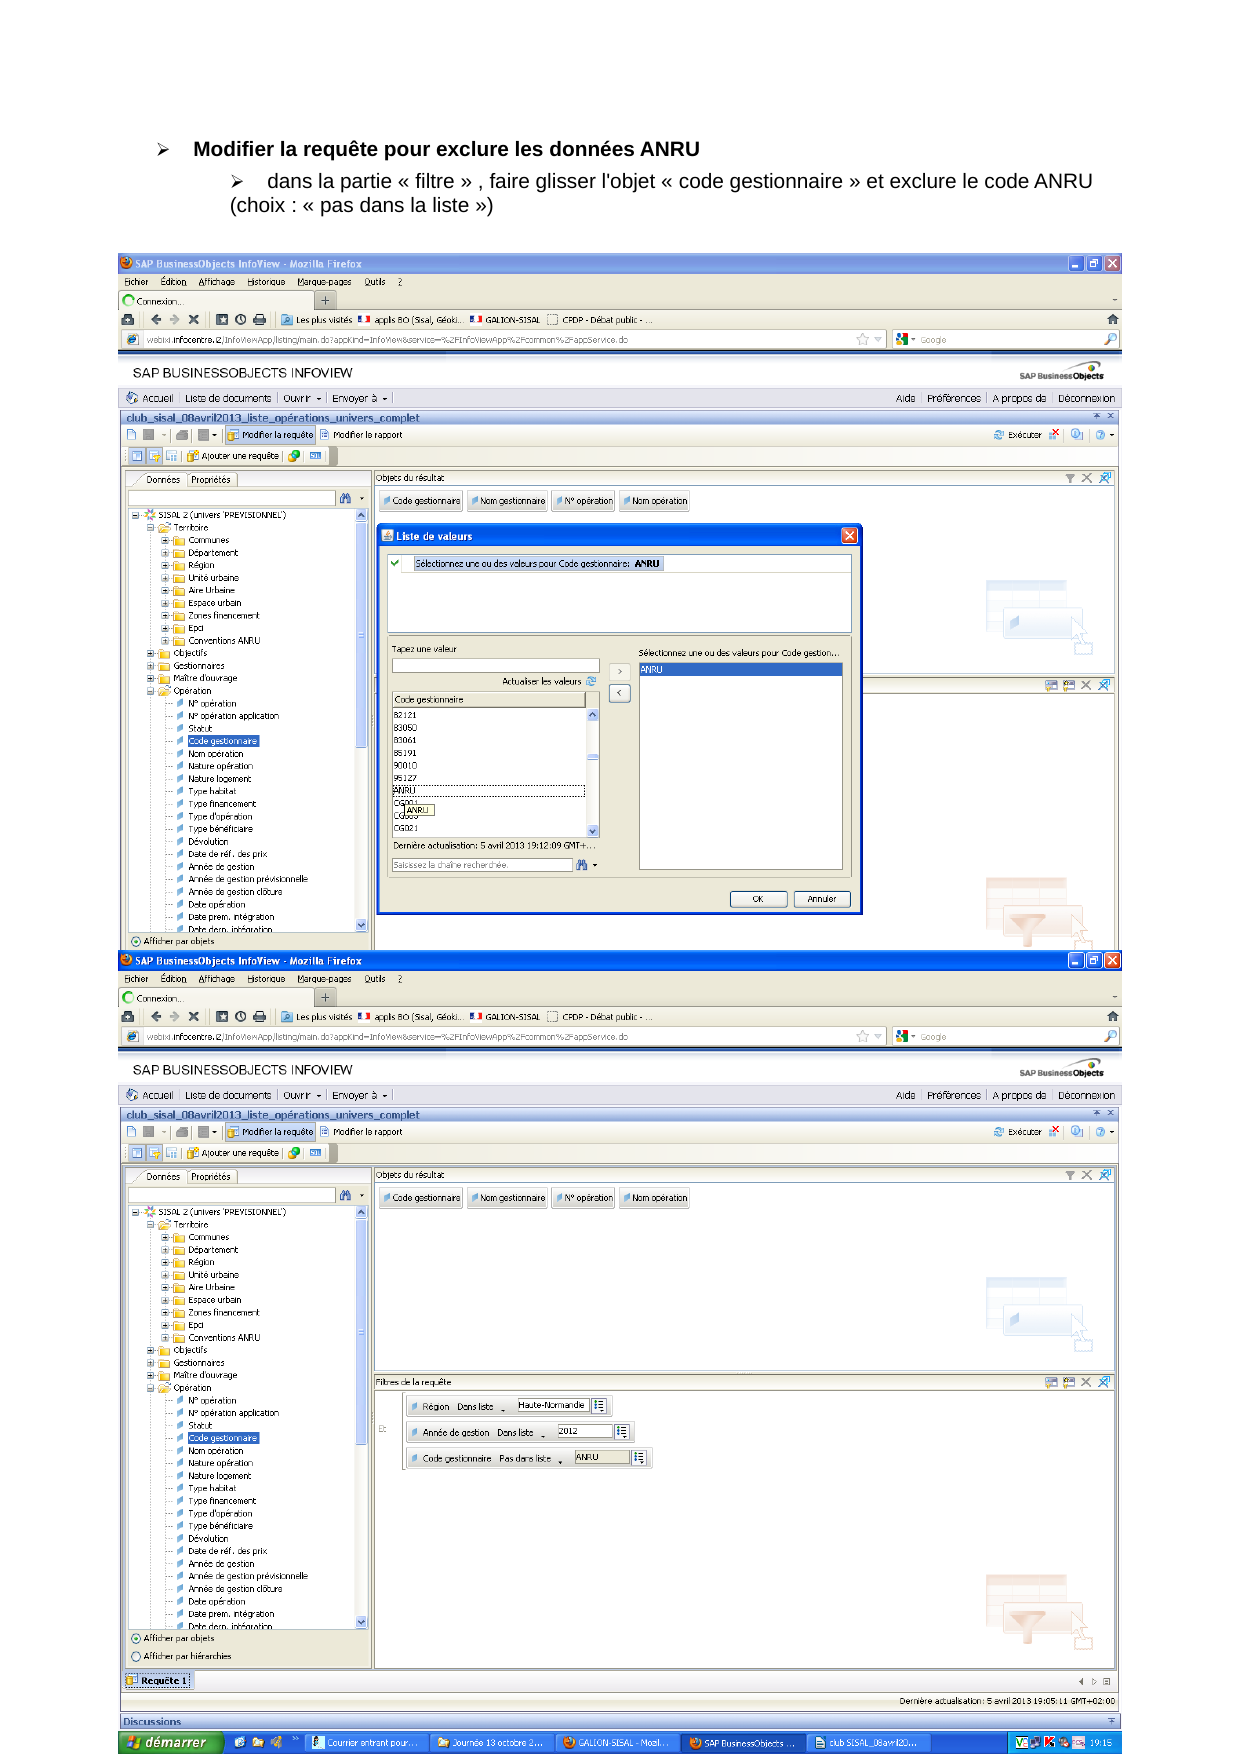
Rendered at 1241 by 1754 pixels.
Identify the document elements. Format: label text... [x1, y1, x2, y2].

list dans la partie « filtre » , faire glisser l'objet « code gestionnaire » et exclure le code ANRU (choix : « pas dans la liste ») [229, 169, 1122, 217]
list Modifier la requête pour exclure les données ANRU [156, 137, 1122, 161]
picture [118, 253, 1122, 1754]
